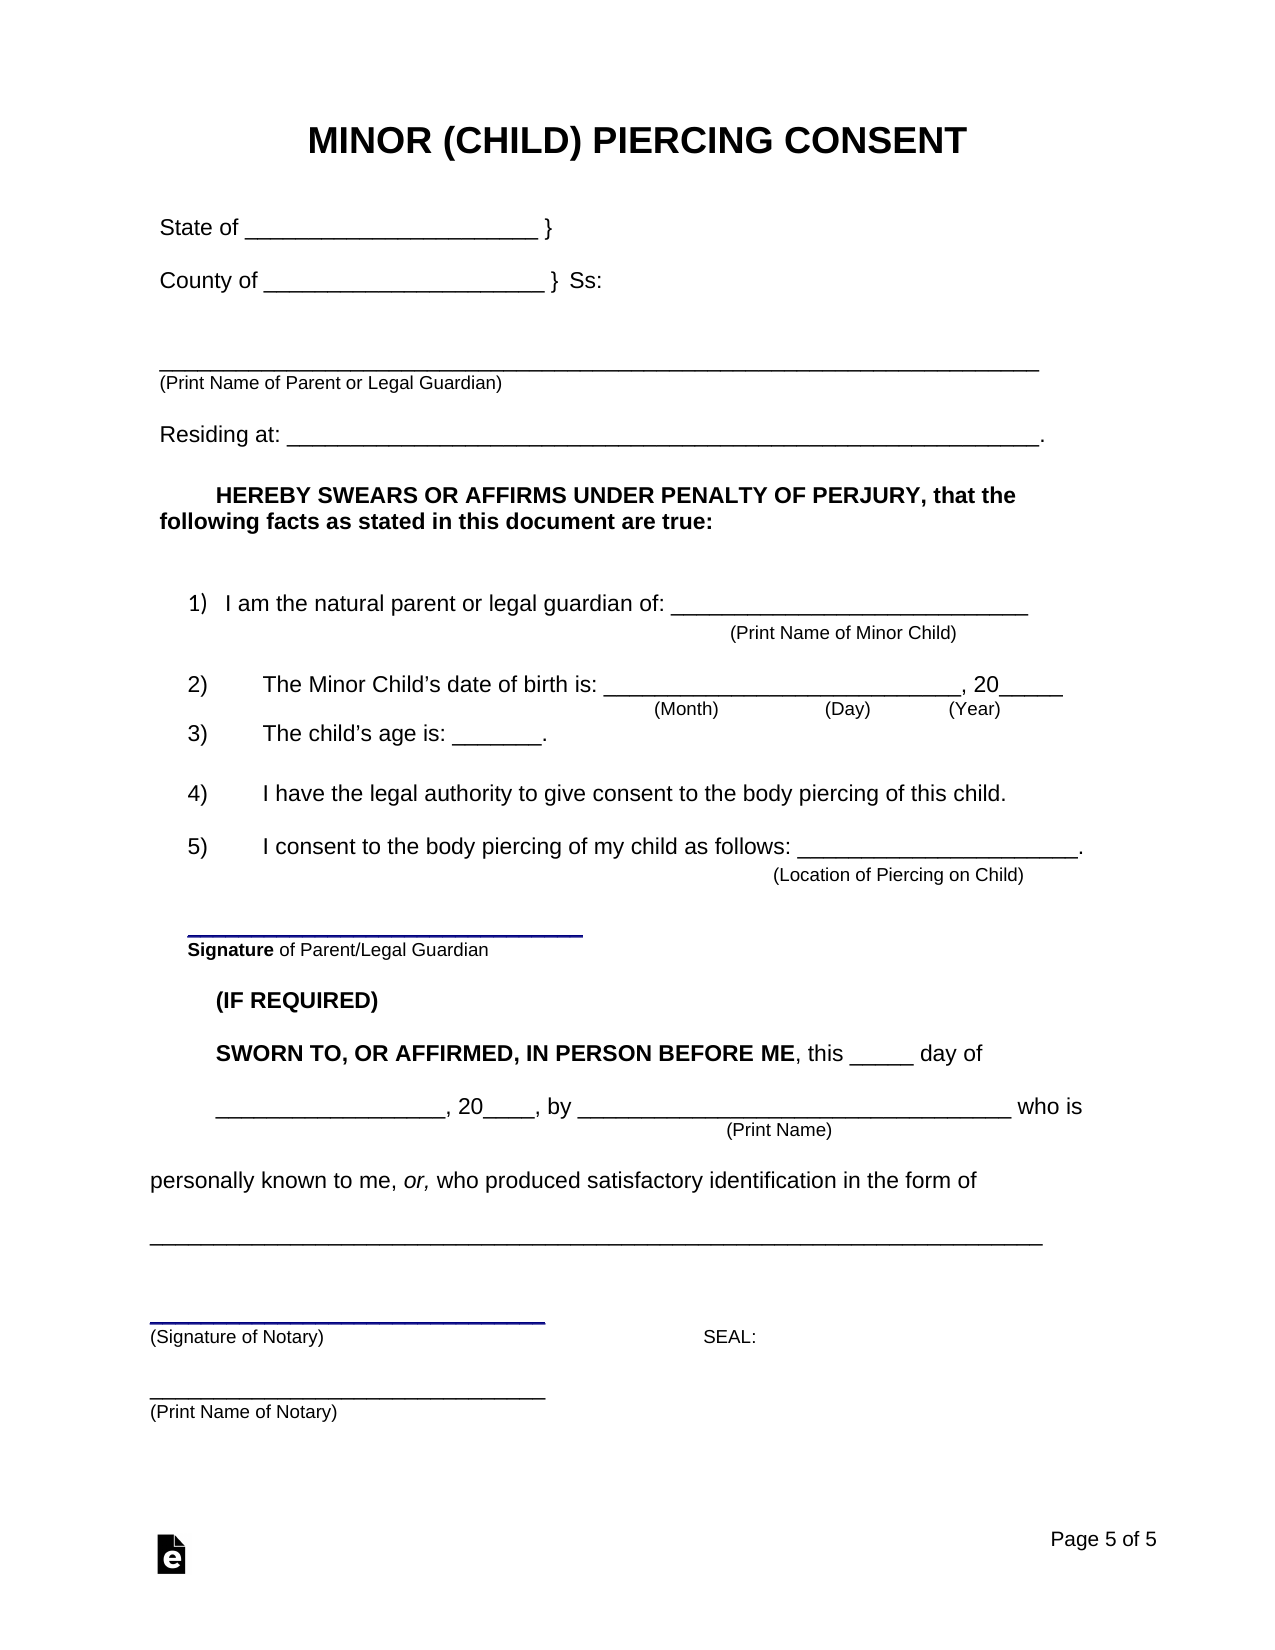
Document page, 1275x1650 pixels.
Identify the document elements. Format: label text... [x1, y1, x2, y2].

text 4) I have the legal authority to give consent to the body piercing of this child. [187, 780, 1125, 807]
text (Print Name of Minor Child) [150, 618, 1125, 644]
text 3) The child’s age is: _______. [187, 719, 1125, 746]
text (Print Name) [433, 1119, 1125, 1141]
text __________________, 20____, by __________________________________ who is [216, 1093, 1125, 1119]
text Residing at: ___________________________________________________________. [159, 421, 1125, 447]
text ______________________________________________________________________ [150, 1220, 1125, 1246]
text 2) The Minor Child’s date of birth is: ____________________________, 20_____ [187, 671, 1125, 698]
text Signature of Parent/Legal Guardian [150, 939, 1125, 960]
text following facts as stated in this document are true: [159, 508, 1125, 534]
text (IF REQUIRED) [159, 987, 1125, 1013]
text (Month) (Day) (Year) [581, 698, 1125, 719]
text _____________________________________________________________________ [159, 346, 1125, 372]
text MINOR (CHILD) PIERCING CONSENT [150, 118, 1125, 161]
text State of _______________________ } [159, 214, 1125, 240]
text (Signature of Notary) SEAL: [150, 1326, 1125, 1347]
list I am the natural parent or legal guardian of: ____________________________ [187, 587, 1125, 618]
text (Location of Piercing on Child) [187, 859, 1125, 886]
text (Print Name of Parent or Legal Guardian) [159, 372, 1125, 394]
text 5) I consent to the body piercing of my child as follows: ______________________. [187, 833, 1125, 859]
text personally known to me, or, who produced satisfactory identification in the form of [150, 1167, 1125, 1193]
text _______________________________ [150, 1374, 1125, 1400]
text HEREBY SWEARS OR AFFIRMS UNDER PENALTY OF PERJURY, that the [216, 482, 1125, 508]
text _______________________________ [150, 1299, 1125, 1326]
text _______________________________ [150, 912, 1125, 939]
text SWORN TO, OR AFFIRMED, IN PERSON BEFORE ME, this _____ day of [216, 1040, 1125, 1067]
text (Print Name of Notary) [150, 1400, 1125, 1422]
text County of ______________________ } Ss: [159, 267, 1125, 293]
